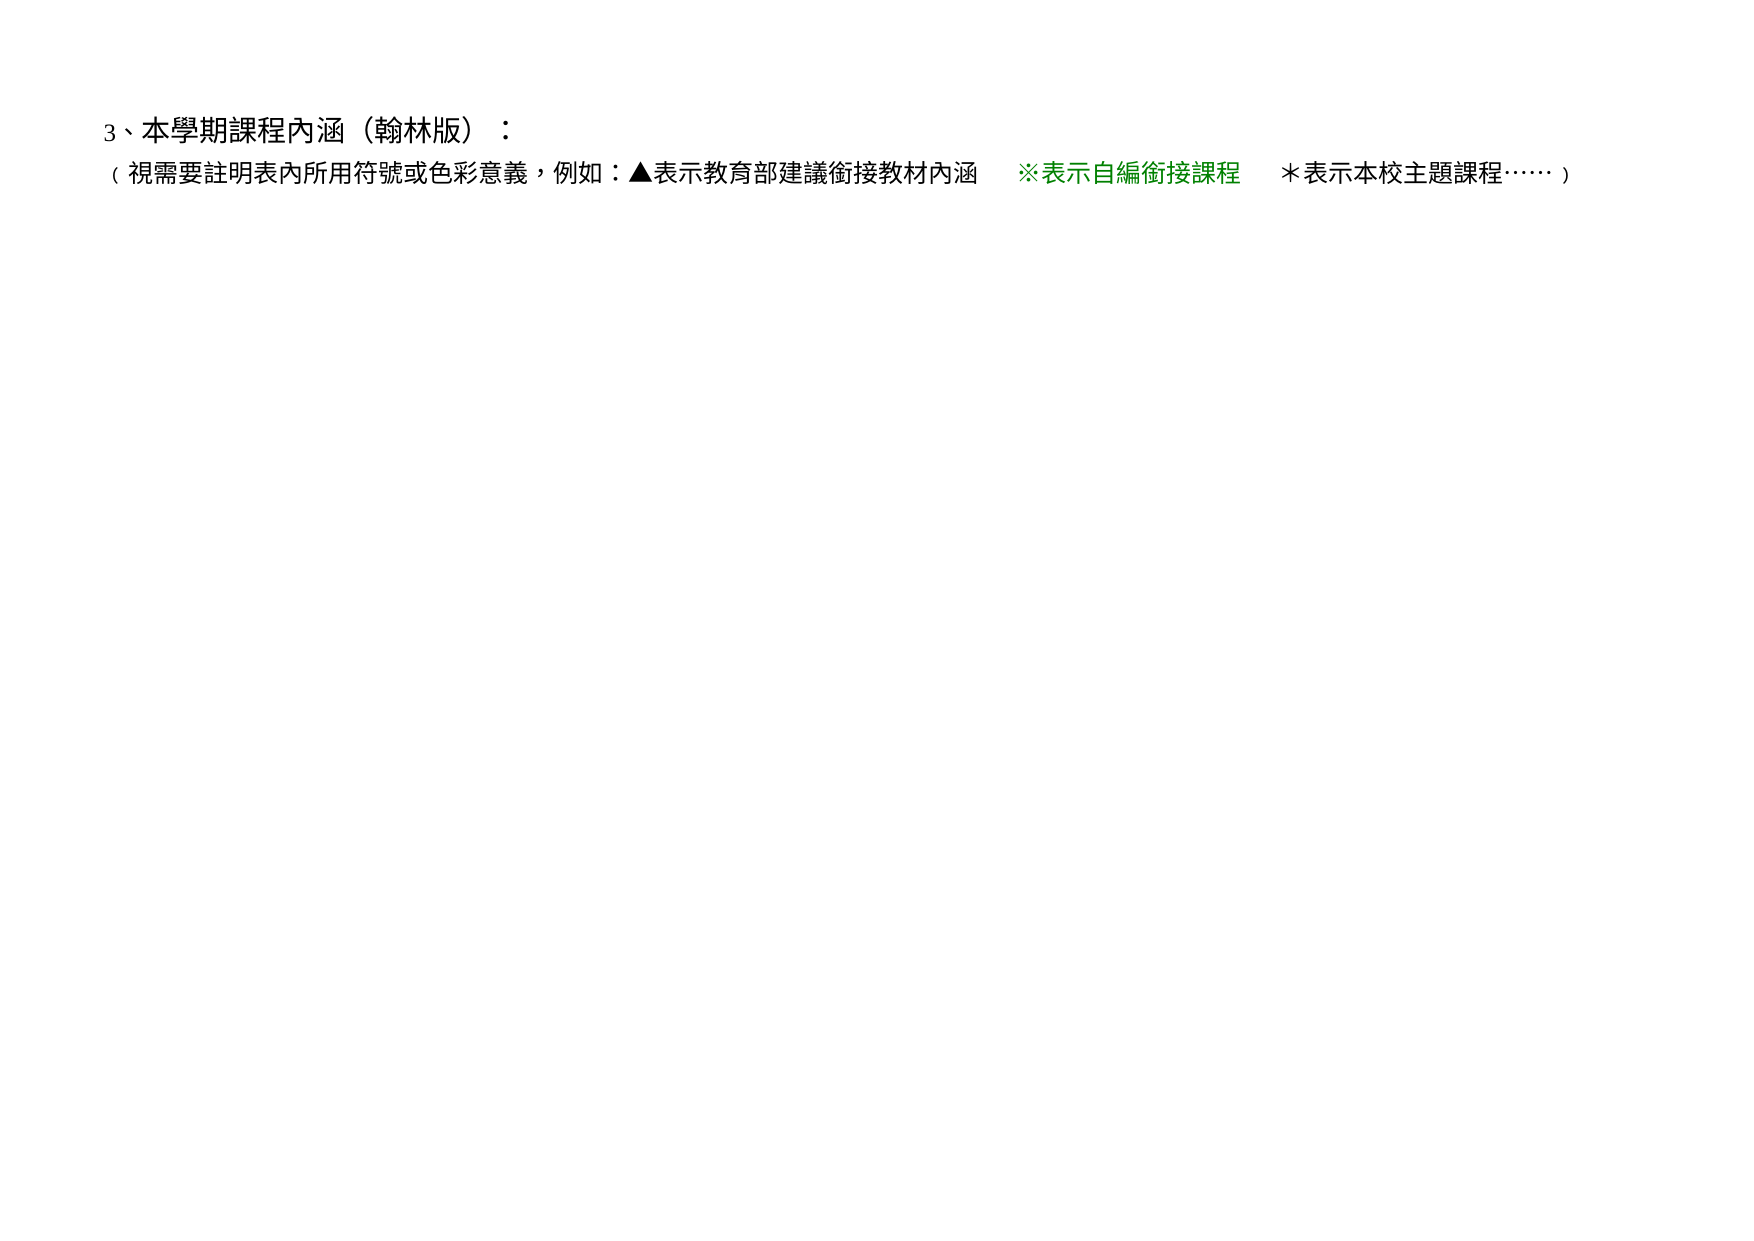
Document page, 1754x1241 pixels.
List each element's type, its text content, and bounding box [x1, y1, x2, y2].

text ﹙視需要註明表內所用符號或色彩意義，例如：▲表示教育部建議銜接教材內涵 ※表示自編銜接課程 ＊表示本校主題課程……﹚ [103, 149, 1695, 191]
list 本學期課程內涵（翰林版）： [103, 87, 1695, 149]
